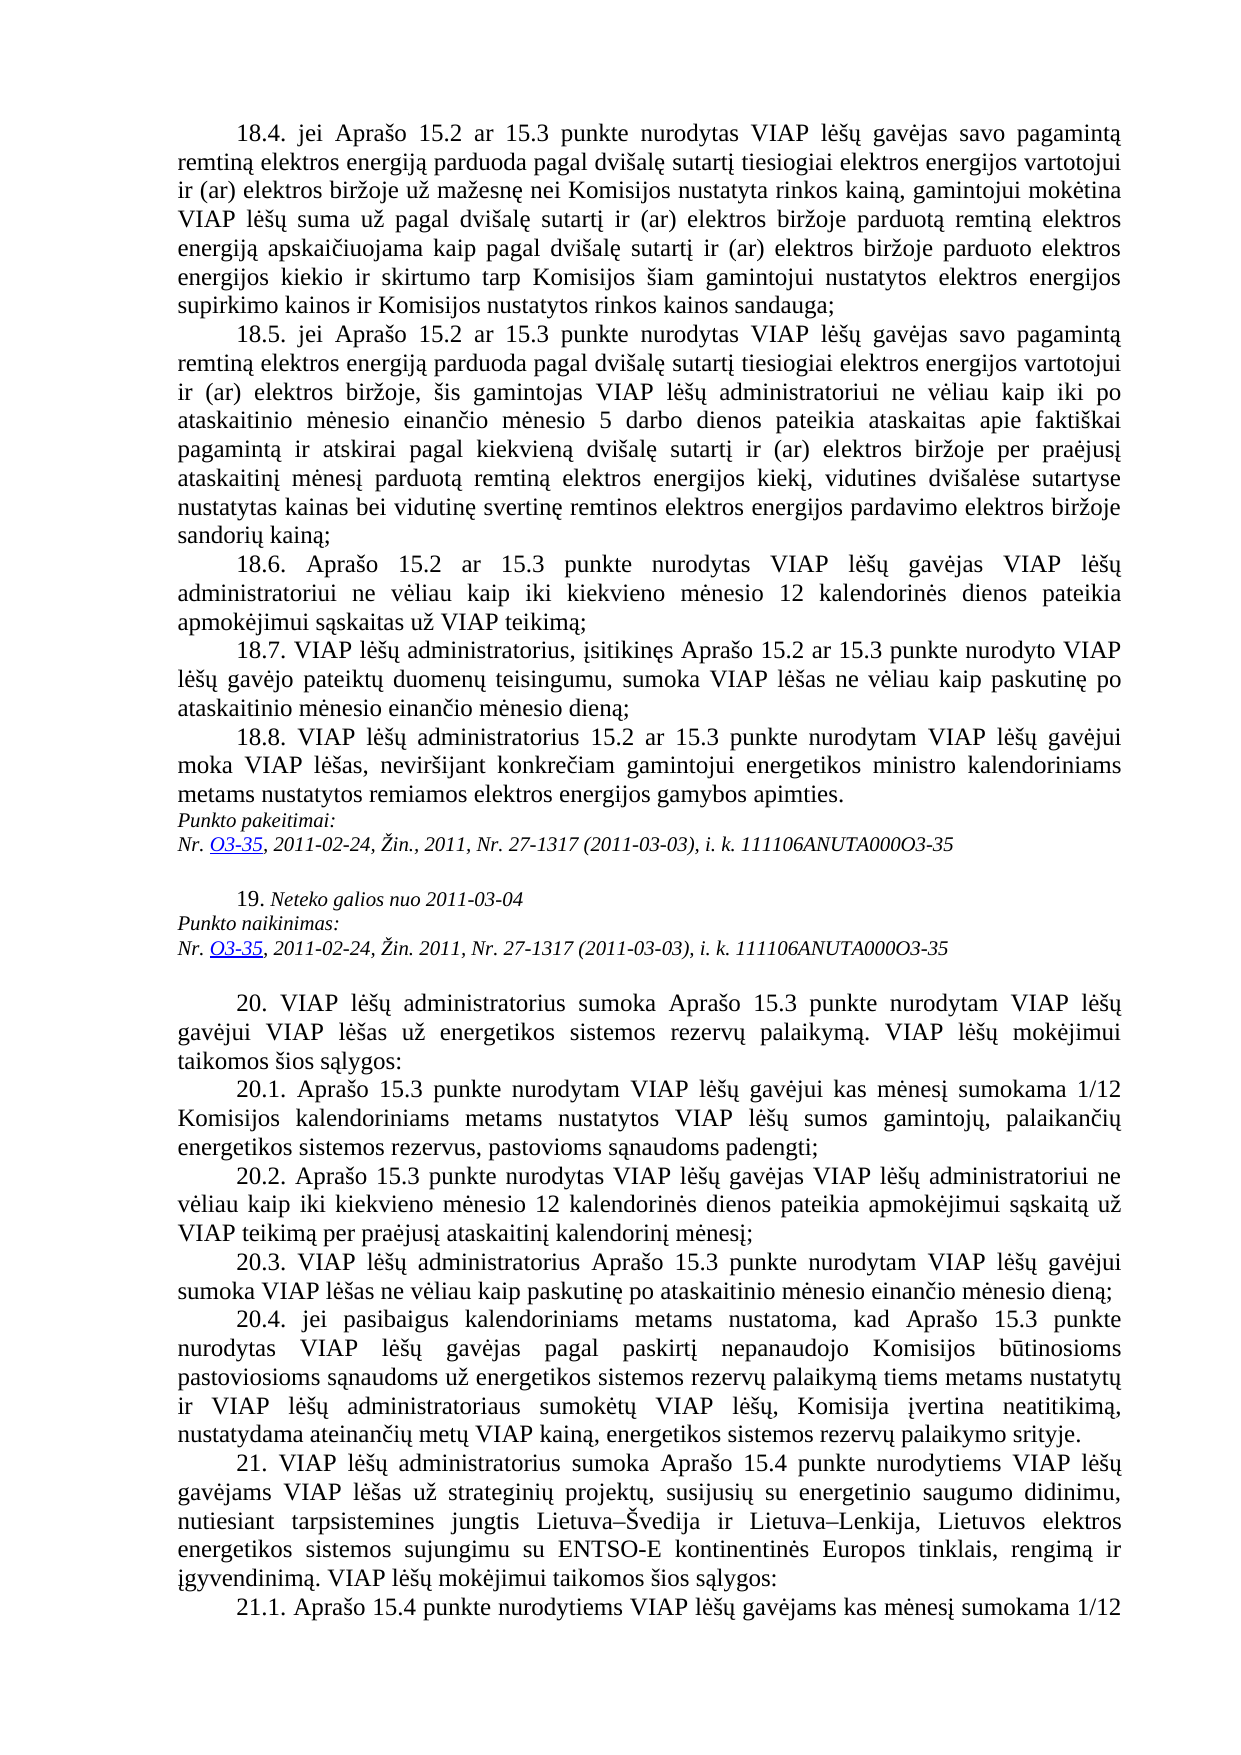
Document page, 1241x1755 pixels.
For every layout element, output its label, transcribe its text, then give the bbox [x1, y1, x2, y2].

text Punkto pakeitimai: [177, 808, 1122, 832]
text 20.3. VIAP lėšų administratorius Aprašo 15.3 punkte nurodytam VIAP lėšų gavėjui sumoka VIAP lėšas ne vėliau kaip paskutinę po ataskaitinio mėnesio einančio mėnesio dieną; [177, 1247, 1122, 1304]
text Punkto naikinimas: [177, 911, 1122, 935]
text 20.2. Aprašo 15.3 punkte nurodytas VIAP lėšų gavėjas VIAP lėšų administratoriui ne vėliau kaip iki kiekvieno mėnesio 12 kalendorinės dienos pateikia apmokėjimui sąskaitą už VIAP teikimą per praėjusį ataskaitinį kalendorinį mėnesį; [177, 1161, 1122, 1247]
text 19. Neteko galios nuo 2011-03-04 [177, 885, 1122, 911]
text 18.7. VIAP lėšų administratorius, įsitikinęs Aprašo 15.2 ar 15.3 punkte nurodyto VIAP lėšų gavėjo pateiktų duomenų teisingumu, sumoka VIAP lėšas ne vėliau kaip paskutinę po ataskaitinio mėnesio einančio mėnesio dieną; [177, 636, 1122, 722]
text 20.1. Aprašo 15.3 punkte nurodytam VIAP lėšų gavėjui kas mėnesį sumokama 1/12 Komisijos kalendoriniams metams nustatytos VIAP lėšų sumos gamintojų, palaikančių energetikos sistemos rezervus, pastovioms sąnaudoms padengti; [177, 1074, 1122, 1161]
text 21.1. Aprašo 15.4 punkte nurodytiems VIAP lėšų gavėjams kas mėnesį sumokama 1/12 [177, 1592, 1122, 1621]
text 18.8. VIAP lėšų administratorius 15.2 ar 15.3 punkte nurodytam VIAP lėšų gavėjui moka VIAP lėšas, neviršijant konkrečiam gamintojui energetikos ministro kalendoriniams metams nustatytos remiamos elektros energijos gamybos apimties. [177, 722, 1122, 808]
text Nr. O3-35, 2011-02-24, Žin., 2011, Nr. 27-1317 (2011-03-03), i. k. 111106ANUTA000O3-35 [177, 832, 1122, 856]
text 18.4. jei Aprašo 15.2 ar 15.3 punkte nurodytas VIAP lėšų gavėjas savo pagamintą remtiną elektros energiją parduoda pagal dvišalę sutartį tiesiogiai elektros energijos vartotojui ir (ar) elektros biržoje už mažesnę nei Komisijos nustatyta rinkos kainą, gamintojui mokėtina VIAP lėšų suma už pagal dvišalę sutartį ir (ar) elektros biržoje parduotą remtiną elektros energiją apskaičiuojama kaip pagal dvišalę sutartį ir (ar) elektros biržoje parduoto elektros energijos kiekio ir skirtumo tarp Komisijos šiam gamintojui nustatytos elektros energijos supirkimo kainos ir Komisijos nustatytos rinkos kainos sandauga; [177, 118, 1122, 319]
text 18.6. Aprašo 15.2 ar 15.3 punkte nurodytas VIAP lėšų gavėjas VIAP lėšų administratoriui ne vėliau kaip iki kiekvieno mėnesio 12 kalendorinės dienos pateikia apmokėjimui sąskaitas už VIAP teikimą; [177, 549, 1122, 636]
text Nr. O3-35, 2011-02-24, Žin. 2011, Nr. 27-1317 (2011-03-03), i. k. 111106ANUTA000O3-35 [177, 935, 1122, 959]
text 18.5. jei Aprašo 15.2 ar 15.3 punkte nurodytas VIAP lėšų gavėjas savo pagamintą remtiną elektros energiją parduoda pagal dvišalę sutartį tiesiogiai elektros energijos vartotojui ir (ar) elektros biržoje, šis gamintojas VIAP lėšų administratoriui ne vėliau kaip iki po ataskaitinio mėnesio einančio mėnesio 5 darbo dienos pateikia ataskaitas apie faktiškai pagamintą ir atskirai pagal kiekvieną dvišalę sutartį ir (ar) elektros biržoje per praėjusį ataskaitinį mėnesį parduotą remtiną elektros energijos kiekį, vidutines dvišalėse sutartyse nustatytas kainas bei vidutinę svertinę remtinos elektros energijos pardavimo elektros biržoje sandorių kainą; [177, 319, 1122, 549]
text 20.4. jei pasibaigus kalendoriniams metams nustatoma, kad Aprašo 15.3 punkte nurodytas VIAP lėšų gavėjas pagal paskirtį nepanaudojo Komisijos būtinosioms pastoviosioms sąnaudoms už energetikos sistemos rezervų palaikymą tiems metams nustatytų ir VIAP lėšų administratoriaus sumokėtų VIAP lėšų, Komisija įvertina neatitikimą, nustatydama ateinančių metų VIAP kainą, energetikos sistemos rezervų palaikymo srityje. [177, 1304, 1122, 1448]
text 20. VIAP lėšų administratorius sumoka Aprašo 15.3 punkte nurodytam VIAP lėšų gavėjui VIAP lėšas už energetikos sistemos rezervų palaikymą. VIAP lėšų mokėjimui taikomos šios sąlygos: [177, 988, 1122, 1074]
text 21. VIAP lėšų administratorius sumoka Aprašo 15.4 punkte nurodytiems VIAP lėšų gavėjams VIAP lėšas už strateginių projektų, susijusių su energetinio saugumo didinimu, nutiesiant tarpsistemines jungtis Lietuva–Švedija ir Lietuva–Lenkija, Lietuvos elektros energetikos sistemos sujungimu su ENTSO-E kontinentinės Europos tinklais, rengimą ir įgyvendinimą. VIAP lėšų mokėjimui taikomos šios sąlygos: [177, 1448, 1122, 1592]
